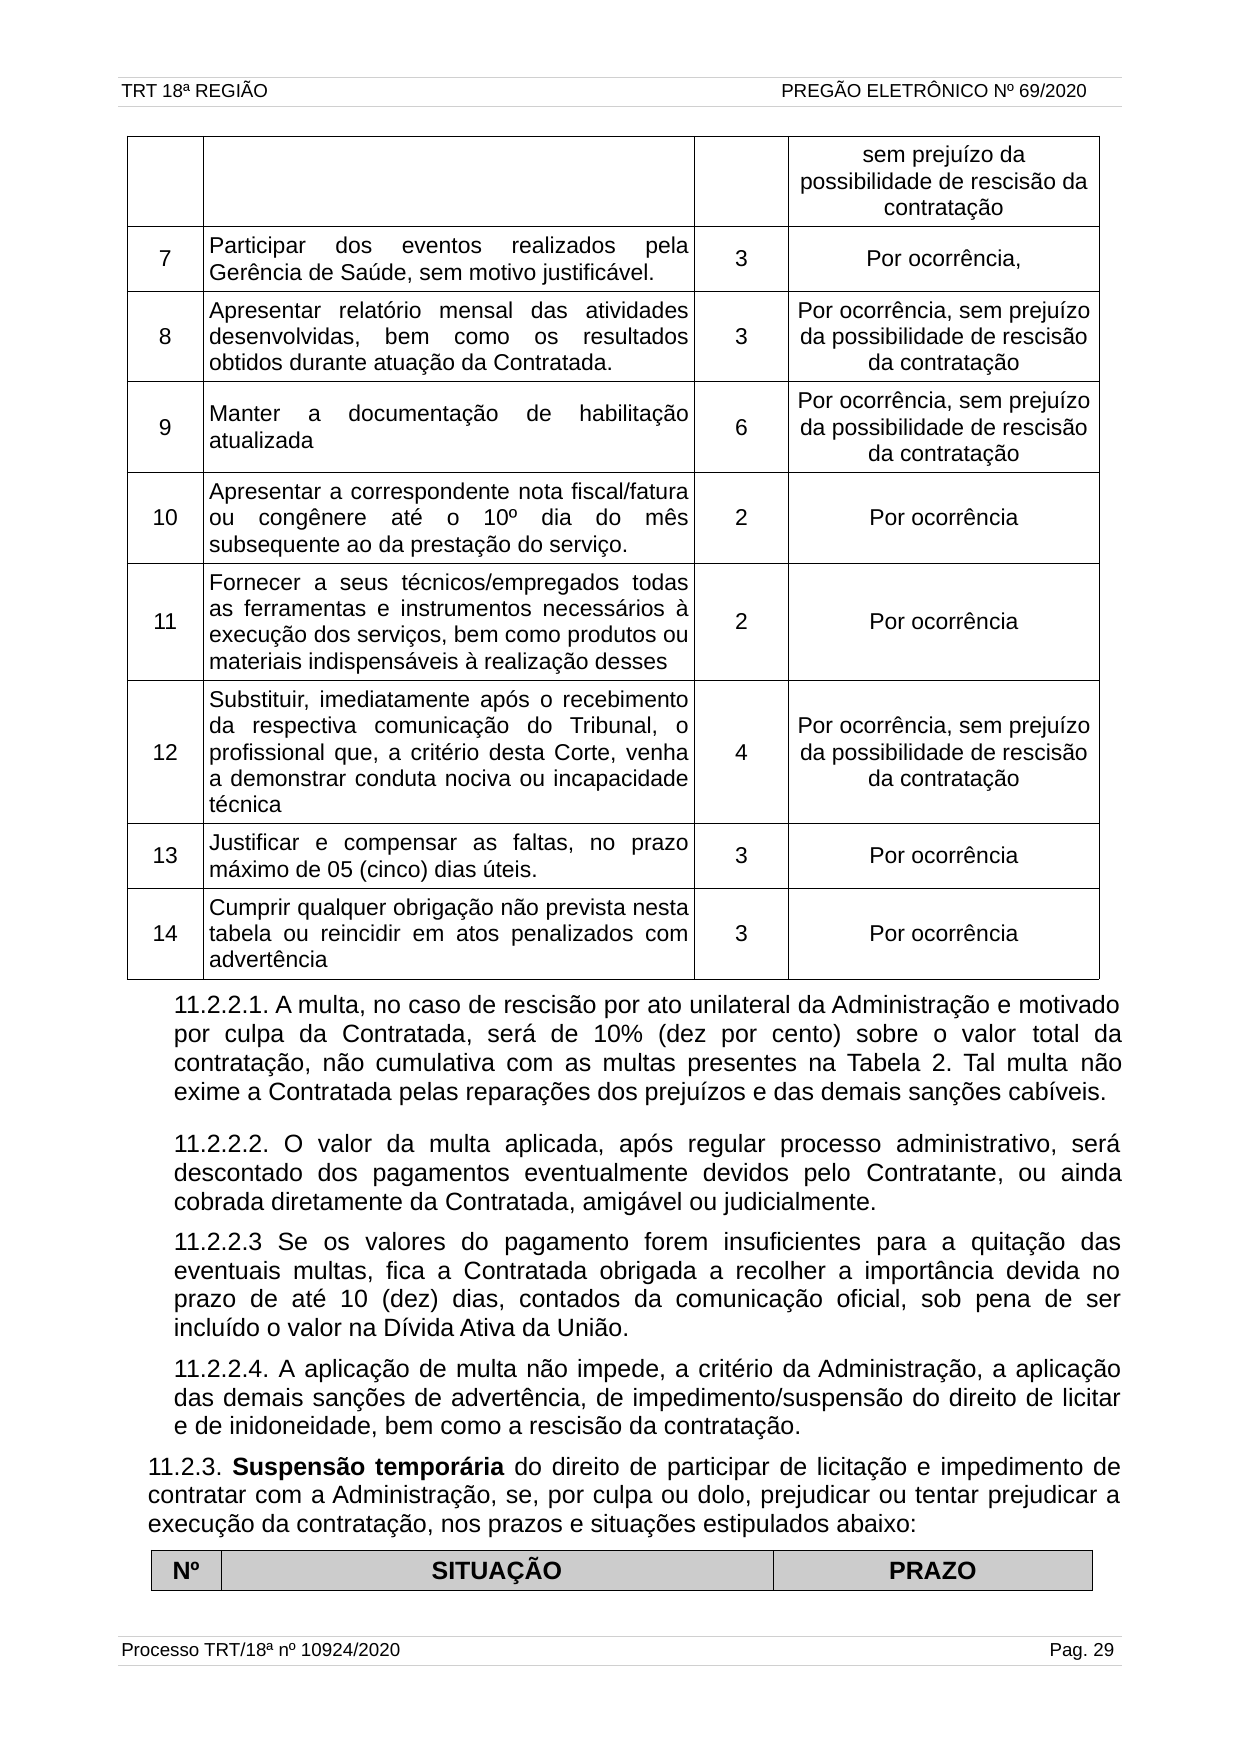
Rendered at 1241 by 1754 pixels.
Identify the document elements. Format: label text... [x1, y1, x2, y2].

text 11.2.3. Suspensão temporária do direito de participar de licitação e impedimento de contratar com a Administração, se, por culpa ou dolo, prejudicar ou tentar prejudicar a execução da contratação, nos prazos e situações estipulados abaixo: [148, 1452, 1122, 1538]
table_cell Apresentar a correspondente nota fiscal/fatura ou congênere até o 10º dia do mês subsequente ao da prestação do serviço. [204, 473, 694, 563]
table_header SITUAÇÃO [222, 1551, 773, 1590]
table_cell 10 [128, 473, 203, 563]
table_cell Manter a documentação de habilitação atualizada [204, 382, 694, 472]
table_cell 9 [128, 382, 203, 472]
text 11.2.2.1. A multa, no caso de rescisão por ato unilateral da Administração e motivado por culpa da Contratada, será de 10% (dez por cento) sobre o valor total da contratação, não cumulativa com as multas presentes na Tabela 2. Tal multa não exime a Contratada pelas reparações dos prejuízos e das demais sanções cabíveis. [174, 990, 1122, 1105]
table_header sem prejuízo da possibilidade de rescisão da contratação [789, 137, 1099, 226]
table_cell 12 [128, 681, 203, 823]
table_cell 13 [128, 824, 203, 888]
table_cell 7 [128, 227, 203, 291]
table_cell Cumprir qualquer obrigação não prevista nesta tabela ou reincidir em atos penalizados com advertência [204, 889, 694, 978]
table_cell 2 [695, 564, 788, 680]
table_cell 11 [128, 564, 203, 680]
table_cell 14 [128, 889, 203, 978]
text 11.2.2.2. O valor da multa aplicada, após regular processo administrativo, será descontado dos pagamentos eventualmente devidos pelo Contratante, ou ainda cobrada diretamente da Contratada, amigável ou judicialmente. [174, 1129, 1122, 1215]
table_cell Participar dos eventos realizados pela Gerência de Saúde, sem motivo justificável. [204, 227, 694, 291]
table_cell Por ocorrência, [789, 227, 1099, 291]
table_cell Por ocorrência [789, 889, 1099, 978]
table_header Nº [152, 1551, 221, 1590]
table_header PRAZO [774, 1551, 1092, 1590]
text 11.2.2.3 Se os valores do pagamento forem insuficientes para a quitação das eventuais multas, fica a Contratada obrigada a recolher a importância devida no prazo de até 10 (dez) dias, contados da comunicação oficial, sob pena de ser incluído o valor na Dívida Ativa da União. [174, 1227, 1122, 1342]
table_cell 3 [695, 889, 788, 978]
table_cell 3 [695, 292, 788, 381]
table_cell 6 [695, 382, 788, 472]
table_cell 3 [695, 824, 788, 888]
table_cell Por ocorrência, sem prejuízo da possibilidade de rescisão da contratação [789, 292, 1099, 381]
table_cell Substituir, imediatamente após o recebimento da respectiva comunicação do Tribunal, o profissional que, a critério desta Corte, venha a demonstrar conduta nociva ou incapacidade técnica [204, 681, 694, 823]
table_cell Por ocorrência [789, 564, 1099, 680]
table_header [204, 137, 694, 226]
table_header [128, 137, 203, 226]
table_cell Fornecer a seus técnicos/empregados todas as ferramentas e instrumentos necessários à execução dos serviços, bem como produtos ou materiais indispensáveis à realização desses [204, 564, 694, 680]
table_cell 3 [695, 227, 788, 291]
table_cell 2 [695, 473, 788, 563]
table_cell Por ocorrência [789, 473, 1099, 563]
table_cell Por ocorrência, sem prejuízo da possibilidade de rescisão da contratação [789, 382, 1099, 472]
table_cell 4 [695, 681, 788, 823]
table_cell Por ocorrência [789, 824, 1099, 888]
table_cell Por ocorrência, sem prejuízo da possibilidade de rescisão da contratação [789, 681, 1099, 823]
text 11.2.2.4. A aplicação de multa não impede, a critério da Administração, a aplicação das demais sanções de advertência, de impedimento/suspensão do direito de licitar e de inidoneidade, bem como a rescisão da contratação. [174, 1354, 1122, 1440]
table_cell Justificar e compensar as faltas, no prazo máximo de 05 (cinco) dias úteis. [204, 824, 694, 888]
table_cell 8 [128, 292, 203, 381]
table_cell Apresentar relatório mensal das atividades desenvolvidas, bem como os resultados obtidos durante atuação da Contratada. [204, 292, 694, 381]
table_header [695, 137, 788, 226]
